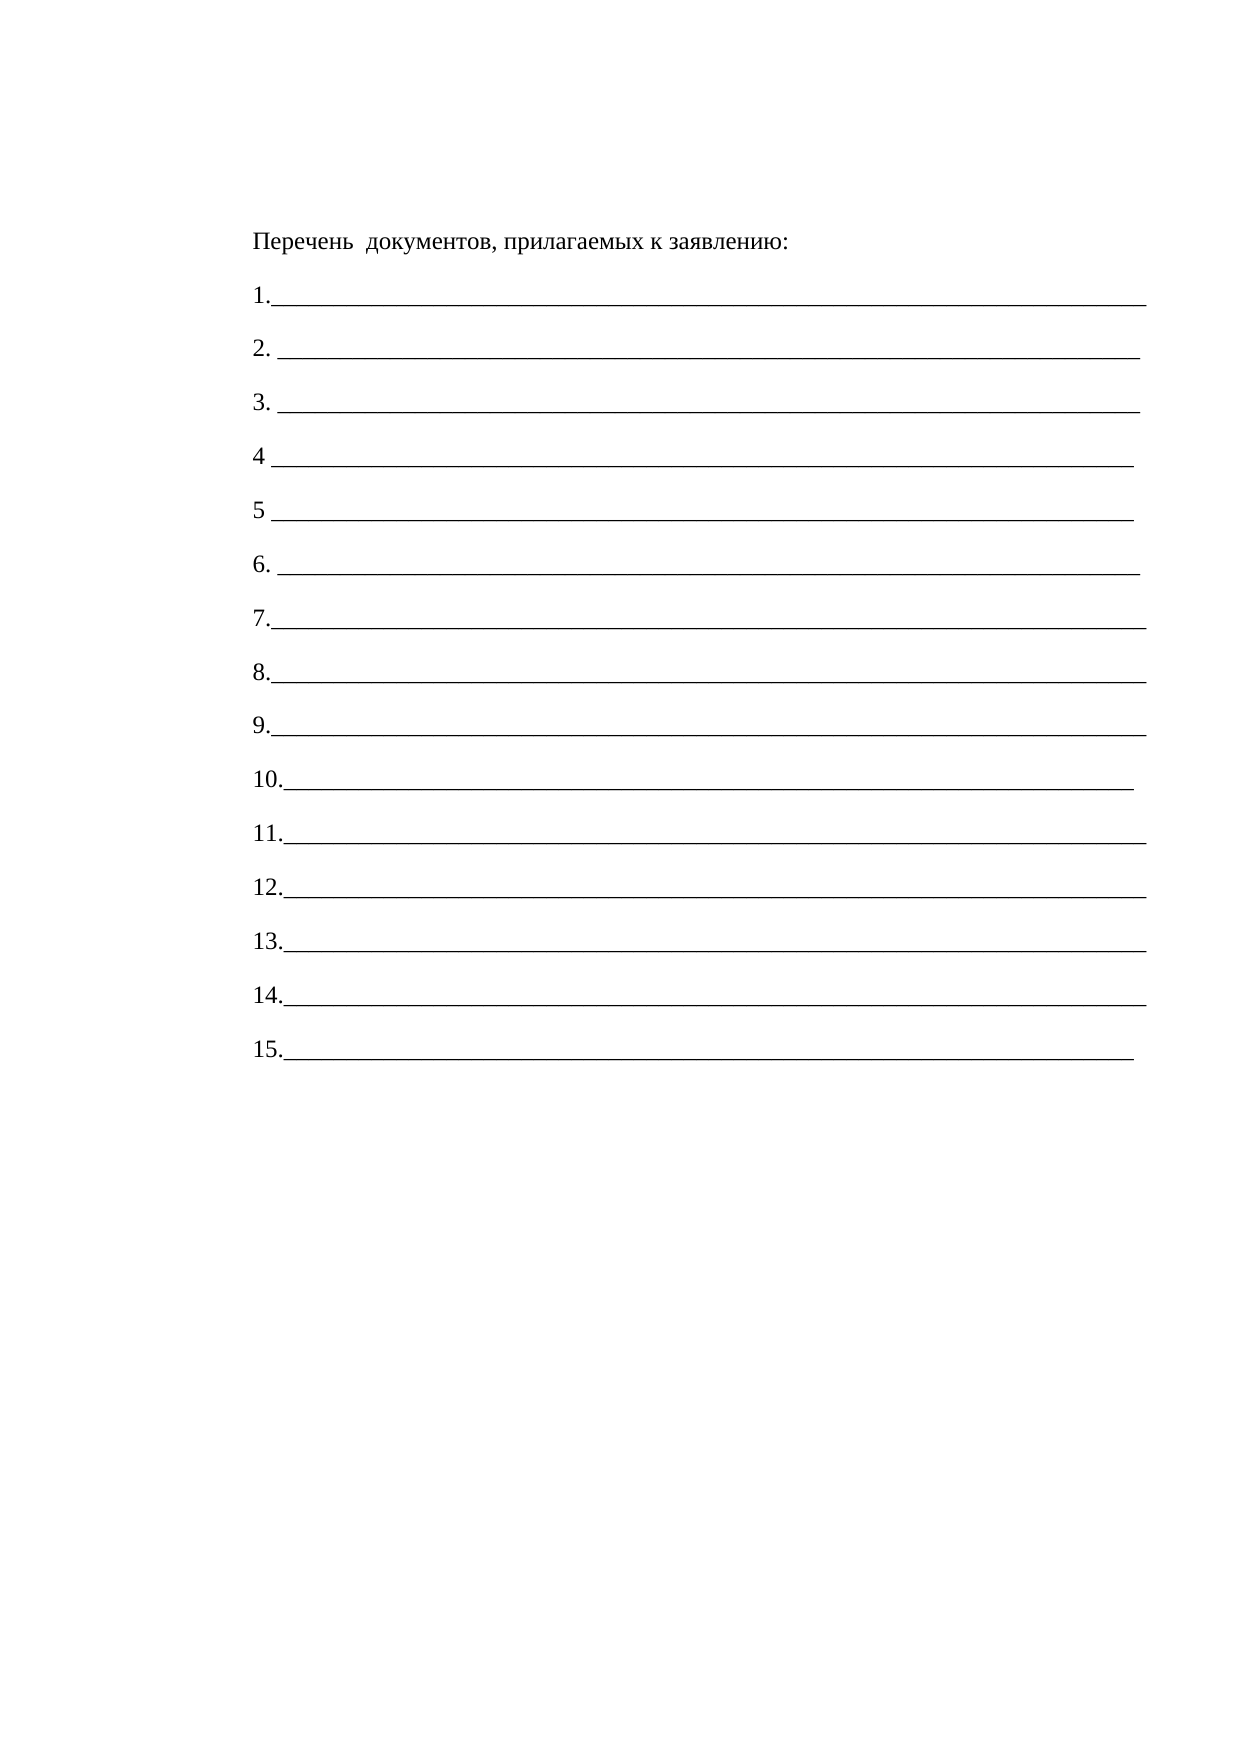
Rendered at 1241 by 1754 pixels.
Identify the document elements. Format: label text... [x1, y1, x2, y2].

text 4 _____________________________________________________________________ [177, 441, 1152, 470]
text 5 _____________________________________________________________________ [177, 495, 1152, 524]
text 1.______________________________________________________________________ [177, 280, 1152, 308]
text 13._____________________________________________________________________ [177, 926, 1152, 955]
text 14._____________________________________________________________________ [177, 980, 1152, 1008]
text 3. _____________________________________________________________________ [177, 387, 1152, 416]
text 7.______________________________________________________________________ [177, 603, 1152, 632]
text 6. _____________________________________________________________________ [177, 549, 1152, 578]
text 10.____________________________________________________________________ [177, 764, 1152, 793]
text 2. _____________________________________________________________________ [177, 333, 1152, 362]
text 15.____________________________________________________________________ [177, 1034, 1152, 1062]
text 12._____________________________________________________________________ [177, 872, 1152, 901]
text Перечень документов, прилагаемых к заявлению: [177, 226, 1152, 254]
text 11._____________________________________________________________________ [177, 818, 1152, 847]
text 8.______________________________________________________________________ [177, 657, 1152, 685]
text 9.______________________________________________________________________ [177, 711, 1152, 739]
